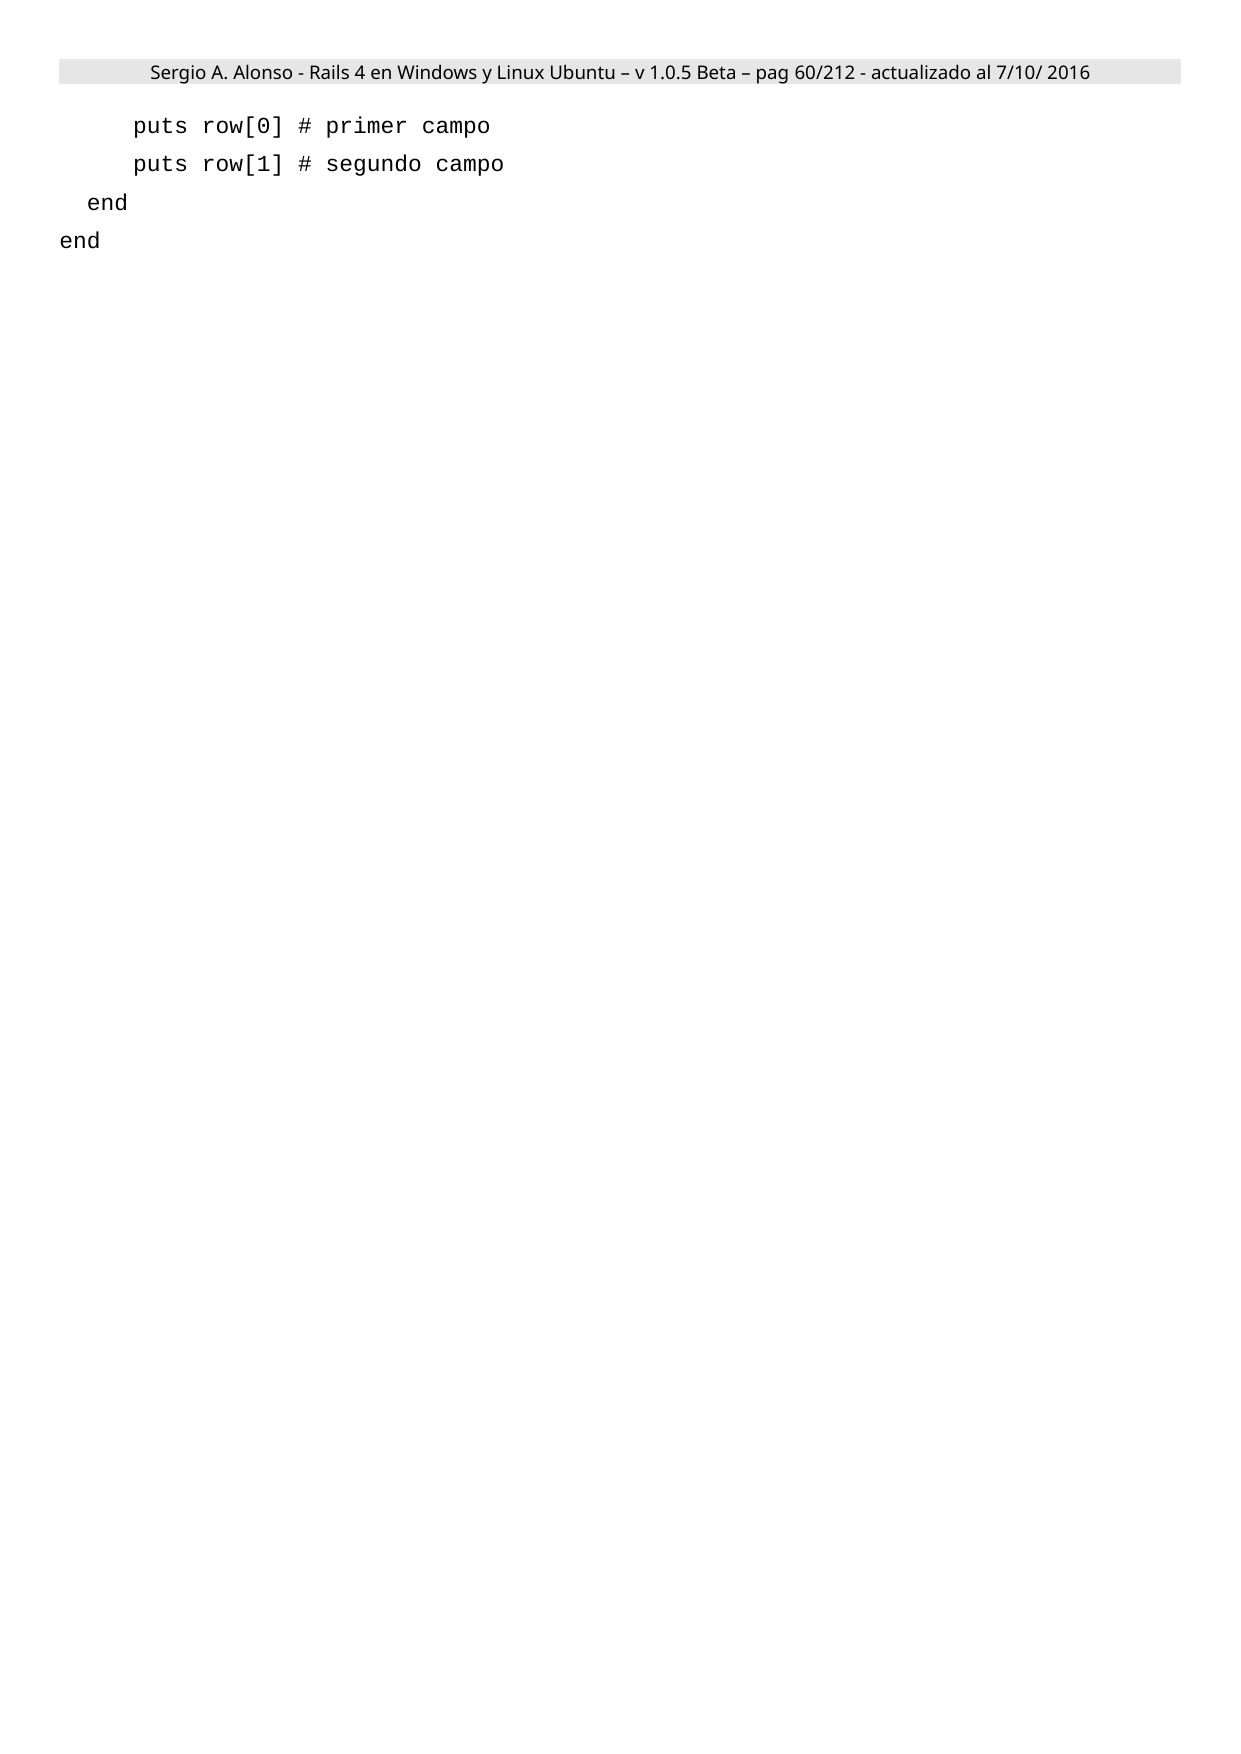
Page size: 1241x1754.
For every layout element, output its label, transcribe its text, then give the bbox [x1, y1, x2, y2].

text end [59, 229, 1181, 255]
text end [59, 191, 1181, 217]
text puts row[1] # segundo campo [59, 152, 1181, 178]
text puts row[0] # primer campo [59, 114, 1181, 140]
